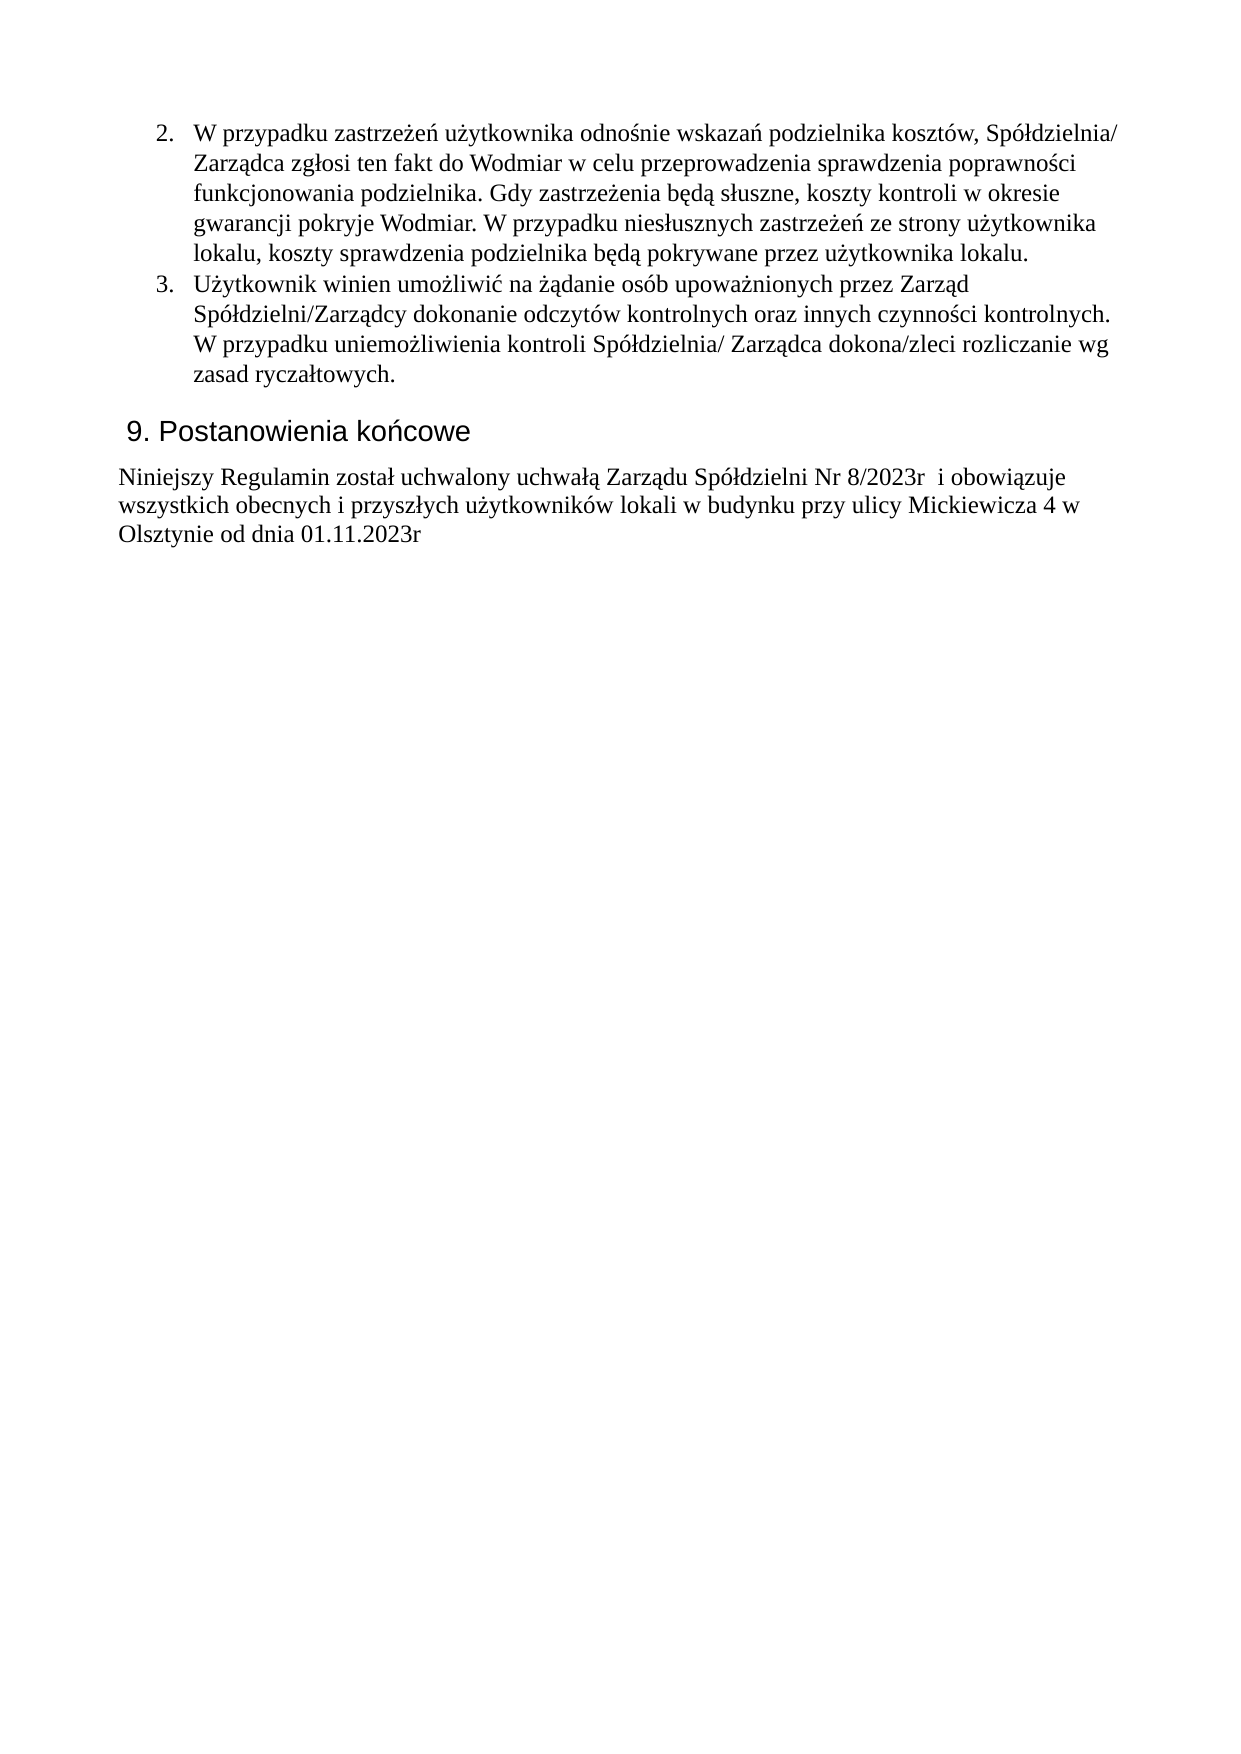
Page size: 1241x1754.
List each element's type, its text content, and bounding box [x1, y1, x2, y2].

text Niniejszy Regulamin został uchwalony uchwałą Zarządu Spółdzielni Nr 8/2023r i obowiązuje wszystkich obecnych i przyszłych użytkowników lokali w budynku przy ulicy Mickiewicza 4 w Olsztynie od dnia 01.11.2023r [118, 462, 1122, 548]
list Użytkownik winien umożliwić na żądanie osób upoważnionych przez Zarząd Spółdzielni/Zarządcy dokonanie odczytów kontrolnych oraz innych czynności kontrolnych. W przypadku uniemożliwienia kontroli Spółdzielnia/ Zarządca dokona/zleci rozliczanie wg zasad ryczałtowych. [156, 269, 1122, 388]
subtitle 9. Postanowienia końcowe [118, 414, 1122, 448]
list W przypadku zastrzeżeń użytkownika odnośnie wskazań podzielnika kosztów, Spółdzielnia/ Zarządca zgłosi ten fakt do Wodmiar w celu przeprowadzenia sprawdzenia poprawności funkcjonowania podzielnika. Gdy zastrzeżenia będą słuszne, koszty kontroli w okresie gwarancji pokryje Wodmiar. W przypadku niesłusznych zastrzeżeń ze strony użytkownika lokalu, koszty sprawdzenia podzielnika będą pokrywane przez użytkownika lokalu. [156, 118, 1122, 267]
